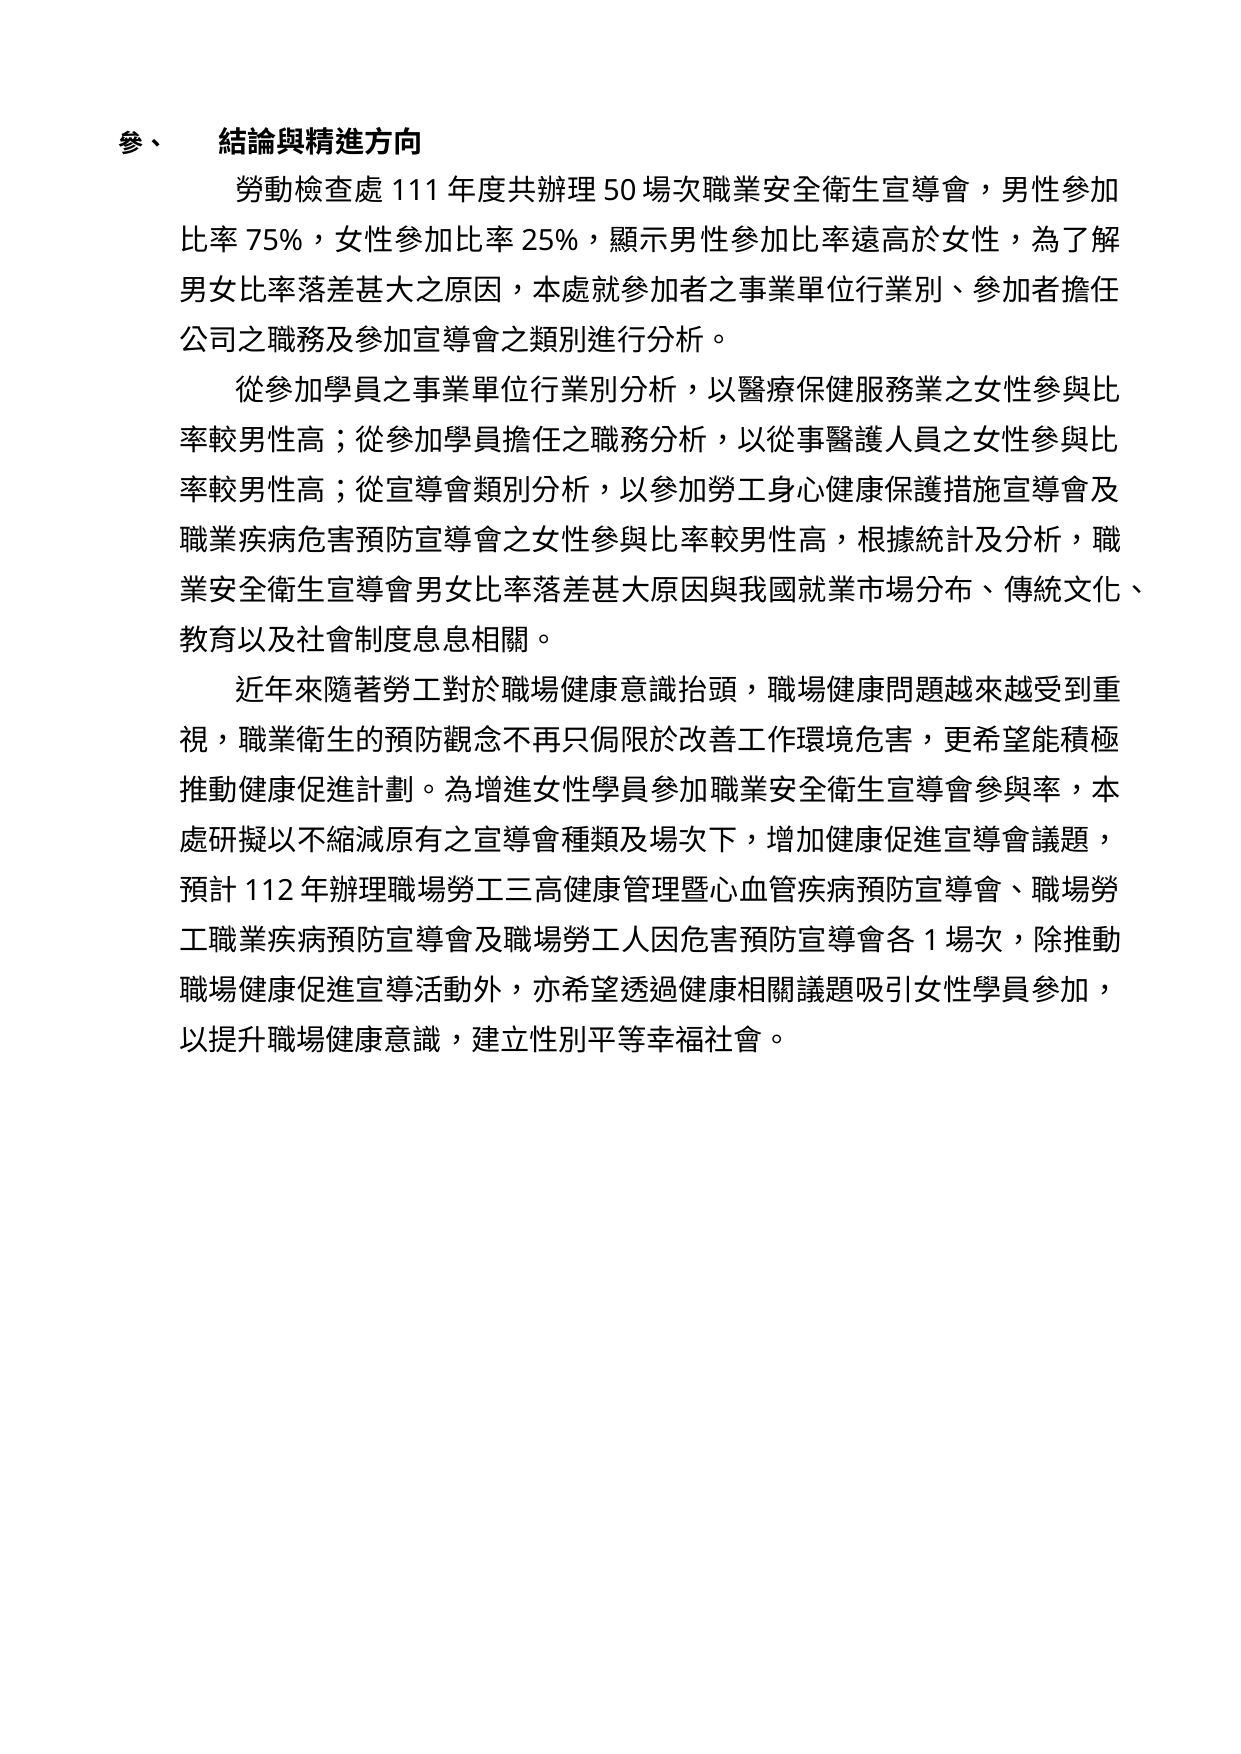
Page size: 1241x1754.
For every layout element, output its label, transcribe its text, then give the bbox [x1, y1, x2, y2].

list 勞動檢查處111年度共辦理50場次職業安全衛生宣導會，男性參加比率75%，女性參加比率25%，顯示男性參加比率遠高於女性，為了解男女比率落差甚大之原因，本處就參加者之事業單位行業別、參加者擔任公司之職務及參加宣導會之類別進行分析。 [179, 160, 1122, 360]
list 從參加學員之事業單位行業別分析，以醫療保健服務業之女性參與比率較男性高；從參加學員擔任之職務分析，以從事醫護人員之女性參與比率較男性高；從宣導會類別分析，以參加勞工身心健康保護措施宣導會及職業疾病危害預防宣導會之女性參與比率較男性高，根據統計及分析，職業安全衛生宣導會男女比率落差甚大原因與我國就業市場分布、傳統文化、教育以及社會制度息息相關。 [179, 360, 1122, 660]
list 結論與精進方向 [118, 118, 1122, 160]
list 近年來隨著勞工對於職場健康意識抬頭，職場健康問題越來越受到重視，職業衛生的預防觀念不再只侷限於改善工作環境危害，更希望能積極推動健康促進計劃。為增進女性學員參加職業安全衛生宣導會參與率，本處研擬以不縮減原有之宣導會種類及場次下，增加健康促進宣導會議題，預計112年辦理職場勞工三高健康管理暨心血管疾病預防宣導會、職場勞工職業疾病預防宣導會及職場勞工人因危害預防宣導會各1場次，除推動職場健康促進宣導活動外，亦希望透過健康相關議題吸引女性學員參加，以提升職場健康意識，建立性別平等幸福社會。 [179, 660, 1122, 1060]
